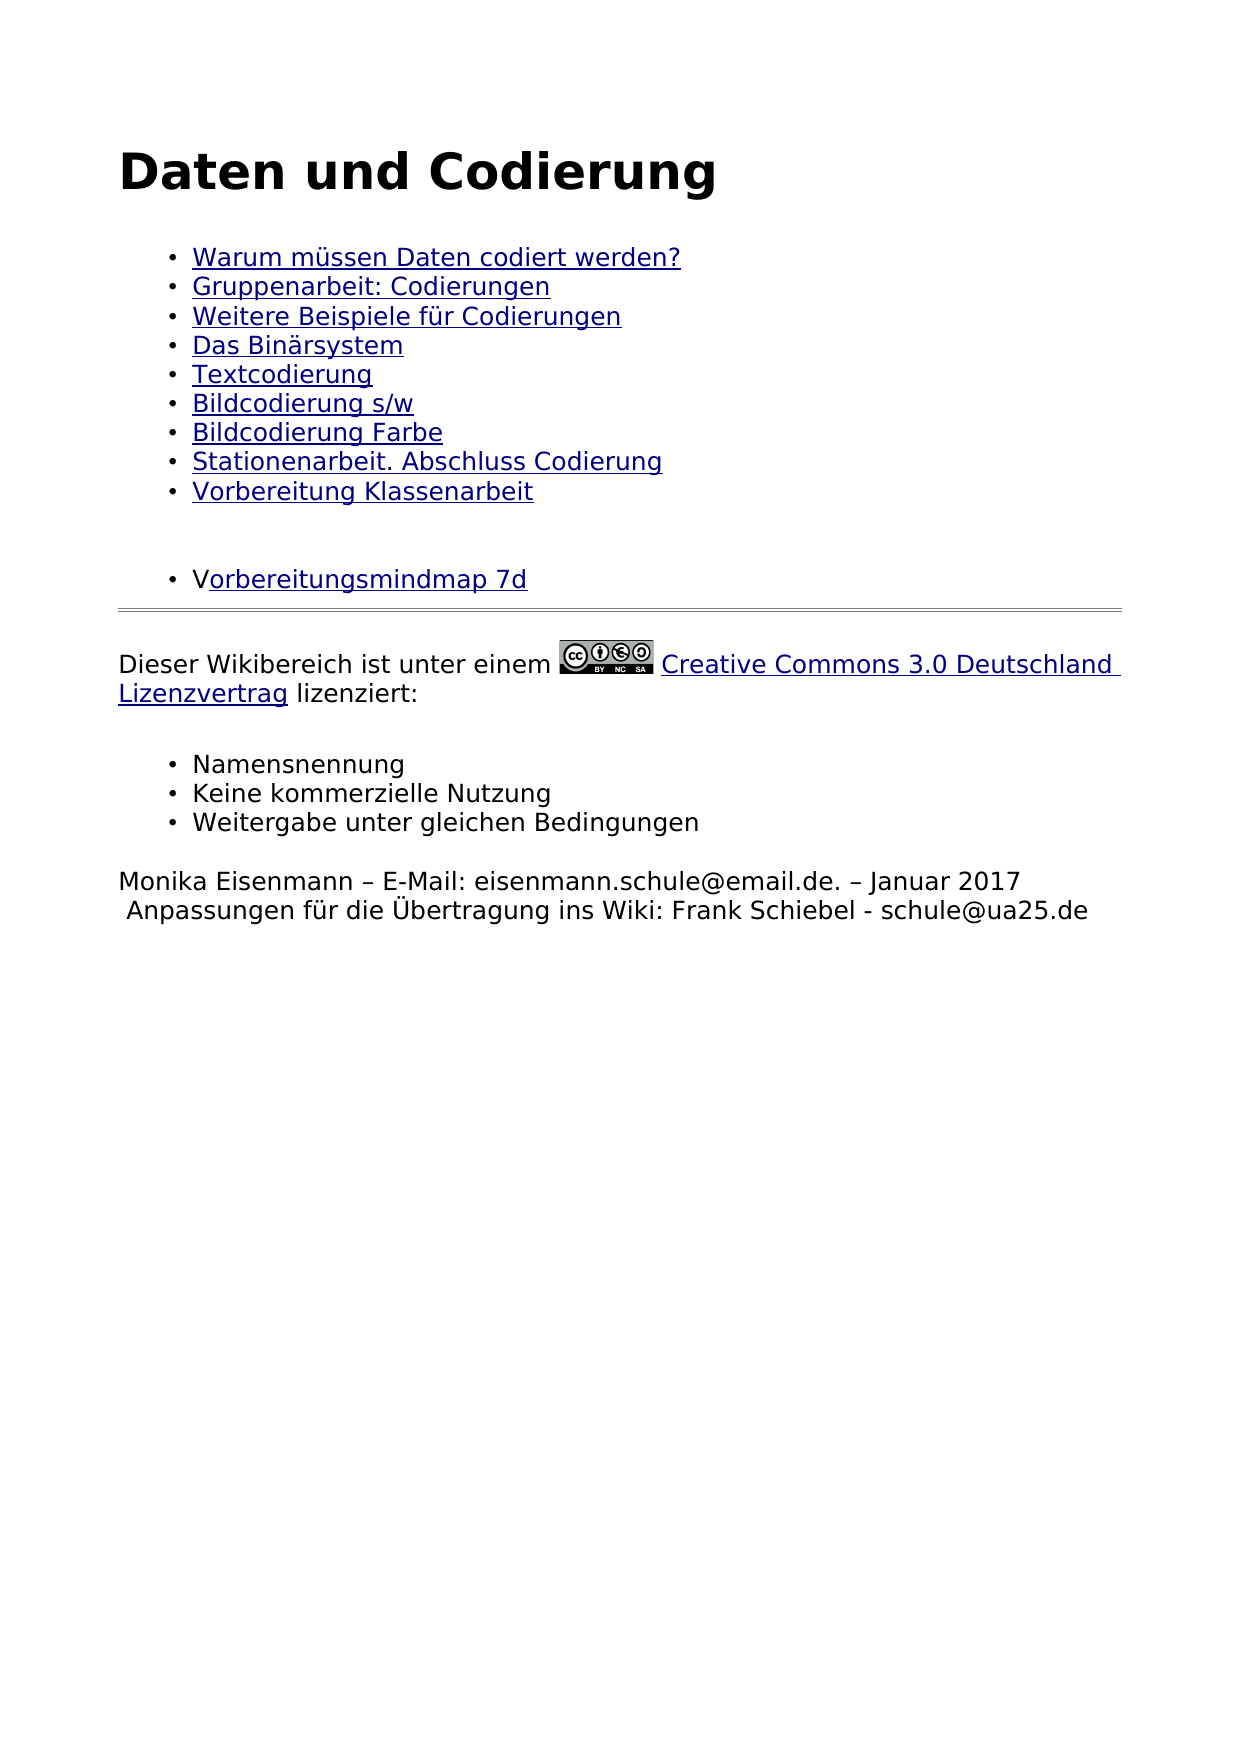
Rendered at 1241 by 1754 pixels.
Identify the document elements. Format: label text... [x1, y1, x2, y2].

list Das Binärsystem [177, 331, 1122, 360]
text Dieser Wikibereich ist unter einem Creative Commons 3.0 Deutschland Lizenzvertrag lizenziert: [118, 640, 1122, 708]
picture [559, 640, 654, 674]
list Gruppenarbeit: Codierungen [177, 272, 1122, 302]
list Vorbereitung Klassenarbeit [177, 477, 1122, 506]
list Namensnennung [177, 750, 1122, 779]
list Warum müssen Daten codiert werden? [177, 243, 1122, 272]
list Bildcodierung Farbe [177, 418, 1122, 447]
list Bildcodierung s/w [177, 389, 1122, 418]
list Vorbereitungsmindmap 7d [177, 565, 1122, 594]
subtitle Daten und Codierung [118, 143, 1122, 201]
list Weitere Beispiele für Codierungen [177, 302, 1122, 331]
text Monika Eisenmann – E-Mail: eisenmann.schule@email.de. – Januar 2017 Anpassungen für die Übertragung ins Wiki: Frank Schiebel - schule@ua25.de [118, 867, 1122, 926]
list Keine kommerzielle Nutzung [177, 779, 1122, 808]
list Weitergabe unter gleichen Bedingungen [177, 808, 1122, 838]
list Stationenarbeit. Abschluss Codierung [177, 447, 1122, 477]
list Textcodierung [177, 360, 1122, 389]
